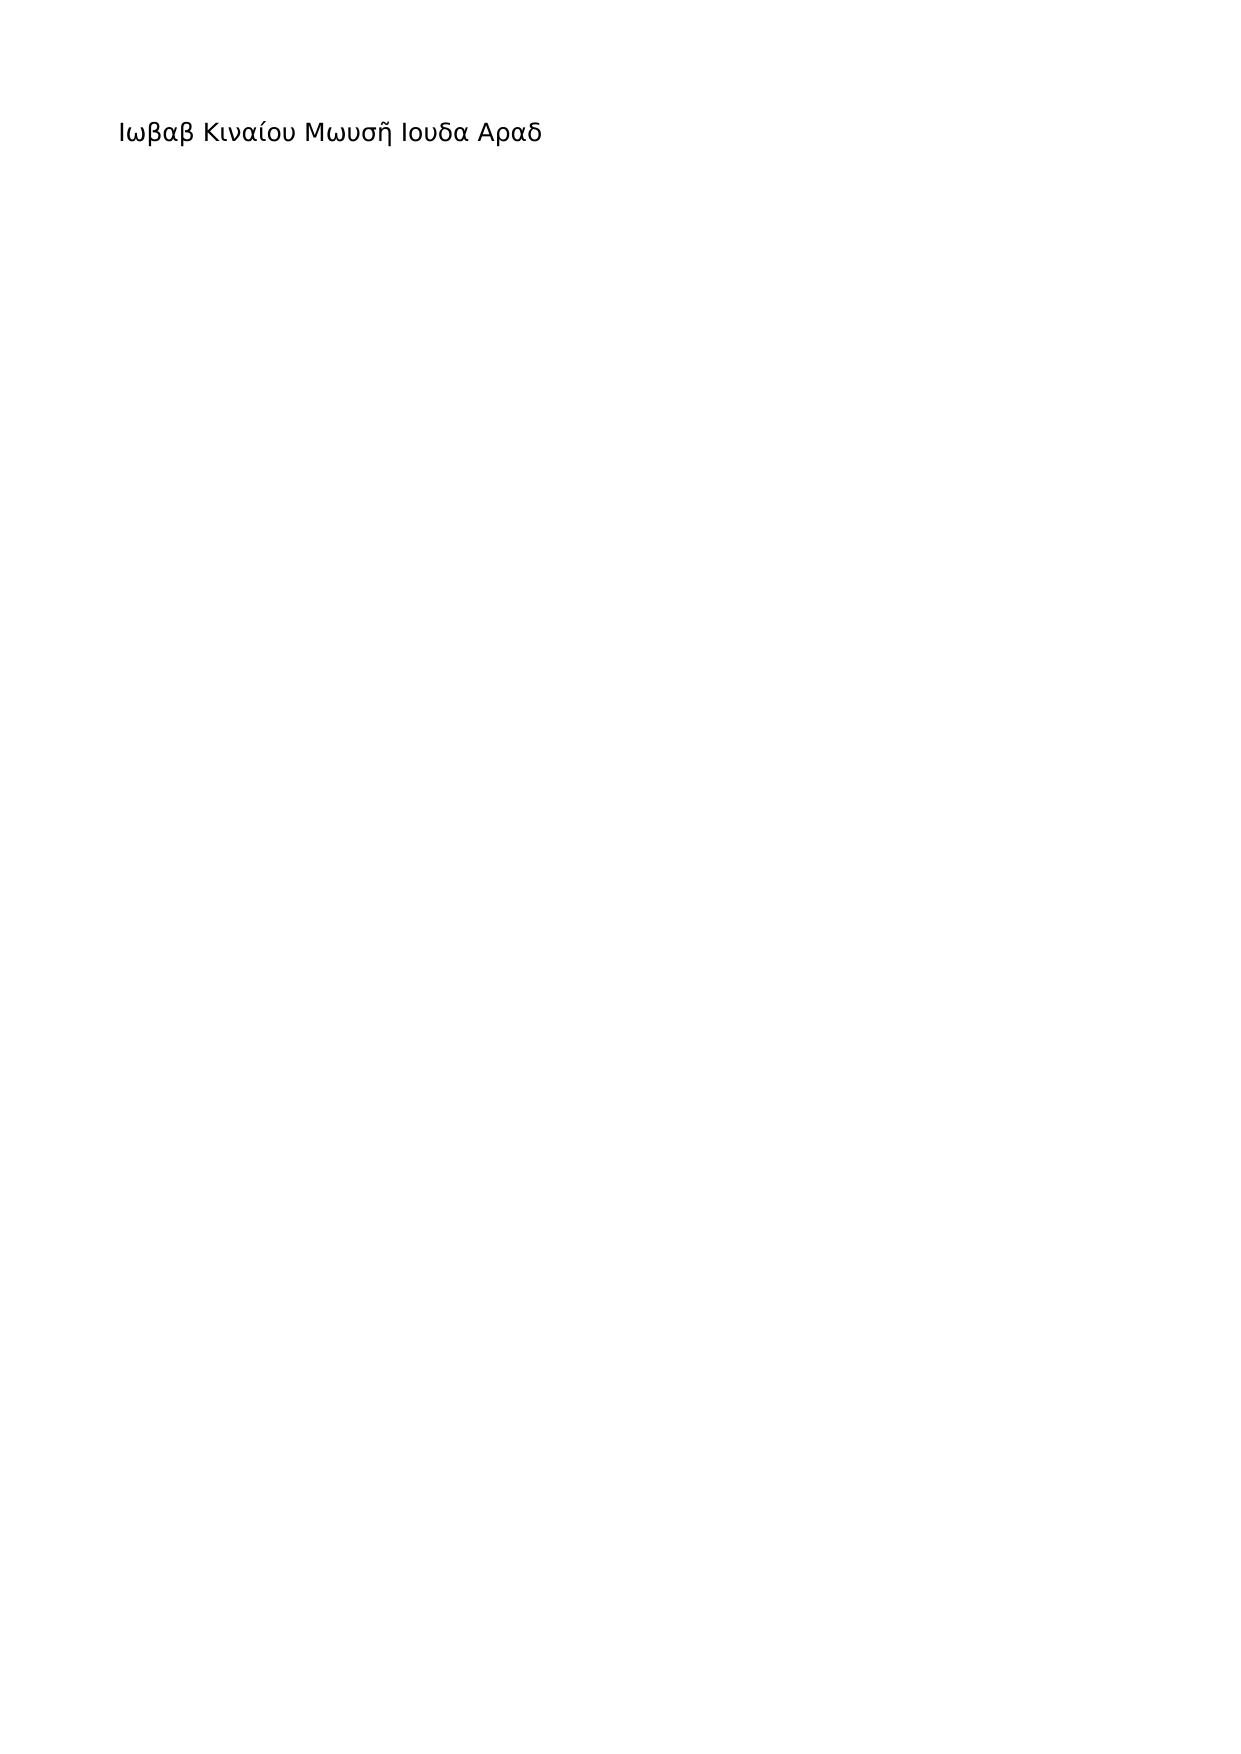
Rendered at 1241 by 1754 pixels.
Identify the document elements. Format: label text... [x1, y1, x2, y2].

text Ιωβαβ Κιναίου Μωυσῆ Ιουδα Αραδ [118, 118, 1122, 147]
